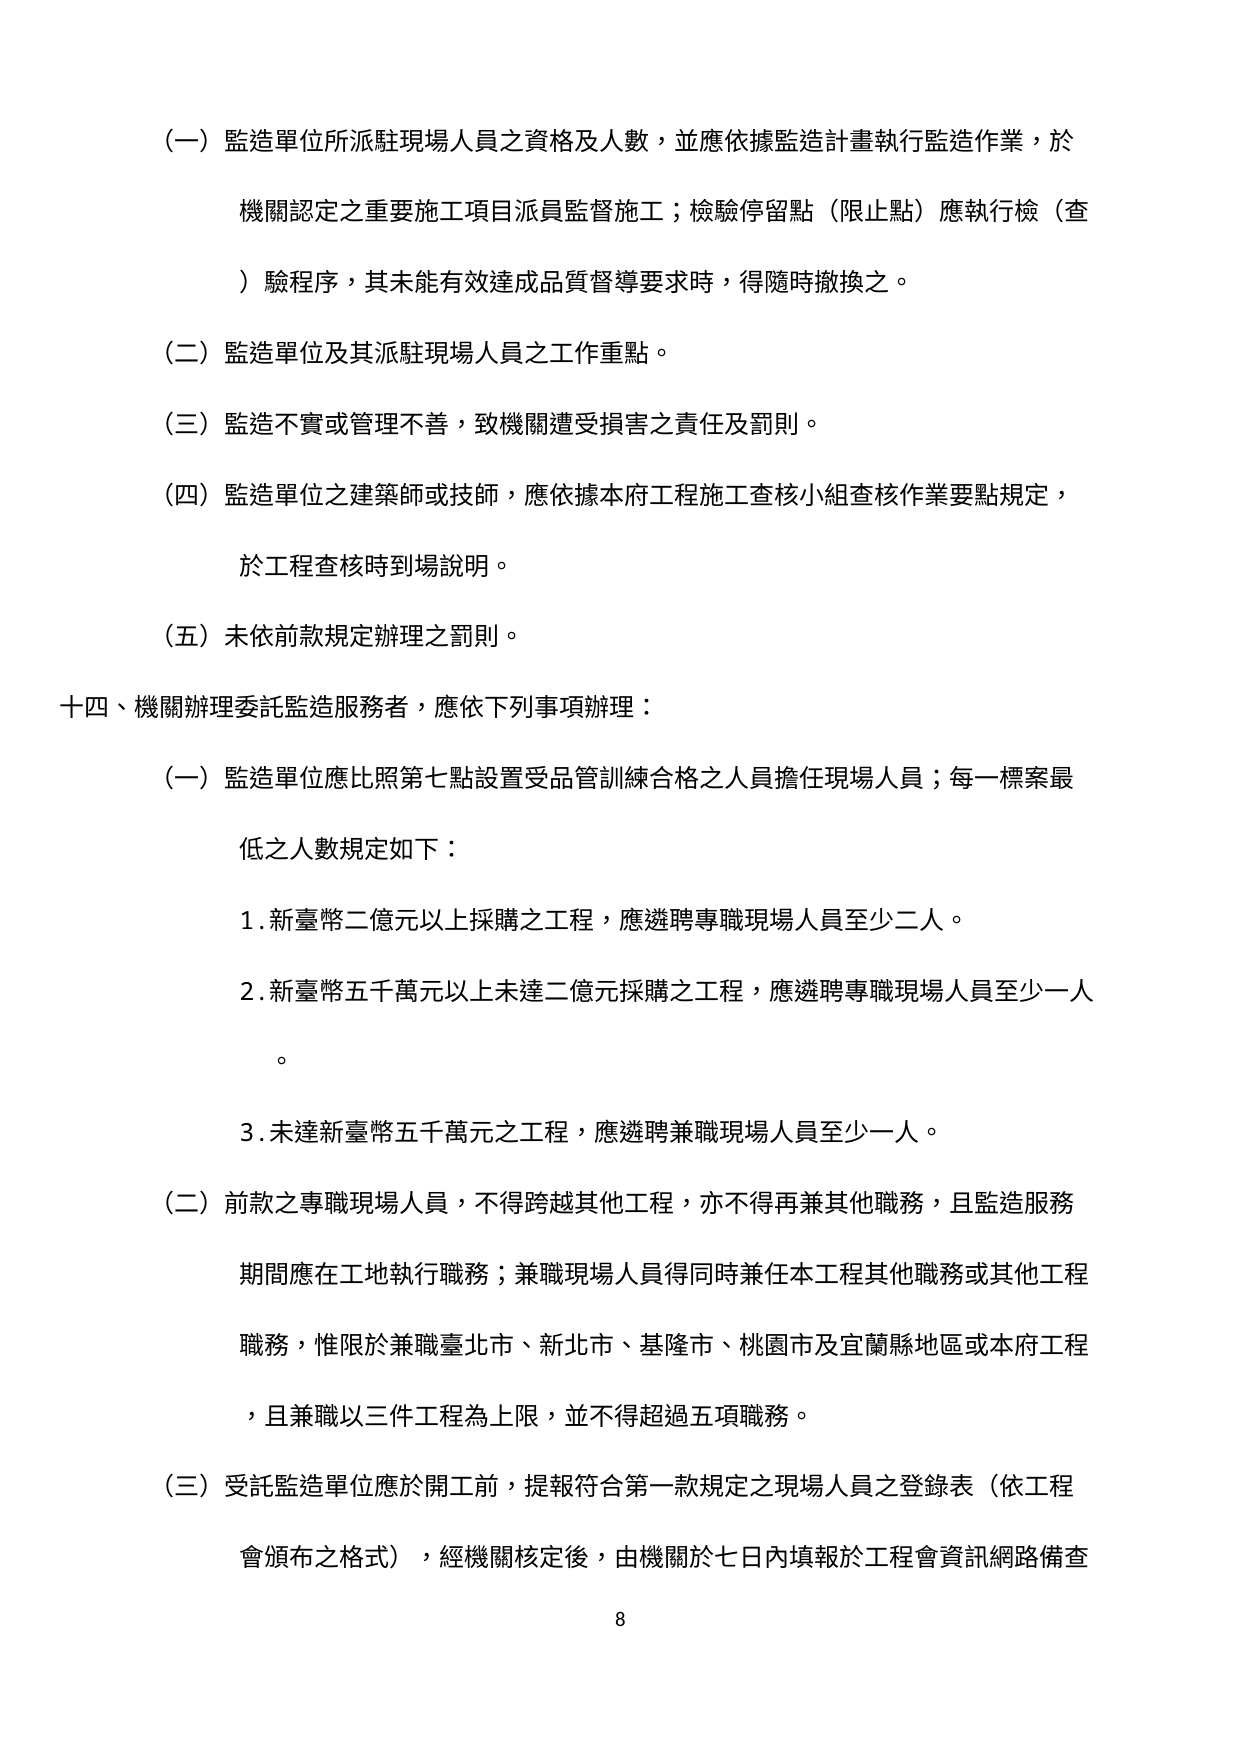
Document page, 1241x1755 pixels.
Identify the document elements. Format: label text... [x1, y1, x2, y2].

text 十四、機關辦理委託監造服務者，應依下列事項辦理： [59, 664, 1181, 727]
text （一）監造單位所派駐現場人員之資格及人數，並應依據監造計畫執行監造作業，於 [59, 97, 1181, 160]
text 職務，惟限於兼職臺北市、新北市、基隆市、桃園市及宜蘭縣地區或本府工程 [59, 1302, 1181, 1364]
text （一）監造單位應比照第七點設置受品管訓練合格之人員擔任現場人員；每一標案最 [59, 735, 1181, 797]
text （二）前款之專職現場人員，不得跨越其他工程，亦不得再兼其他職務，且監造服務 [59, 1160, 1181, 1222]
text （四）監造單位之建築師或技師，應依據本府工程施工查核小組查核作業要點規定， [59, 452, 1181, 514]
text （三）受託監造單位應於開工前，提報符合第一款規定之現場人員之登錄表（依工程 [59, 1443, 1181, 1506]
text 3.未達新臺幣五千萬元之工程，應遴聘兼職現場人員至少一人。 [59, 1089, 1181, 1152]
text （五）未依前款規定辦理之罰則。 [59, 593, 1181, 656]
text （三）監造不實或管理不善，致機關遭受損害之責任及罰則。 [59, 381, 1181, 443]
text 機關認定之重要施工項目派員監督施工；檢驗停留點（限止點）應執行檢（查 [59, 168, 1181, 231]
text 。 [59, 1018, 1181, 1081]
text 2.新臺幣五千萬元以上未達二億元採購之工程，應遴聘專職現場人員至少一人 [59, 947, 1181, 1010]
text 於工程查核時到場說明。 [59, 522, 1181, 585]
text ）驗程序，其未能有效達成品質督導要求時，得隨時撤換之。 [59, 239, 1181, 302]
text 1.新臺幣二億元以上採購之工程，應遴聘專職現場人員至少二人。 [59, 877, 1181, 939]
text 低之人數規定如下： [59, 806, 1181, 868]
text 會頒布之格式），經機關核定後，由機關於七日內填報於工程會資訊網路備查 [59, 1514, 1181, 1577]
text 期間應在工地執行職務；兼職現場人員得同時兼任本工程其他職務或其他工程 [59, 1231, 1181, 1293]
text （二）監造單位及其派駐現場人員之工作重點。 [59, 310, 1181, 372]
text ，且兼職以三件工程為上限，並不得超過五項職務。 [59, 1372, 1181, 1435]
